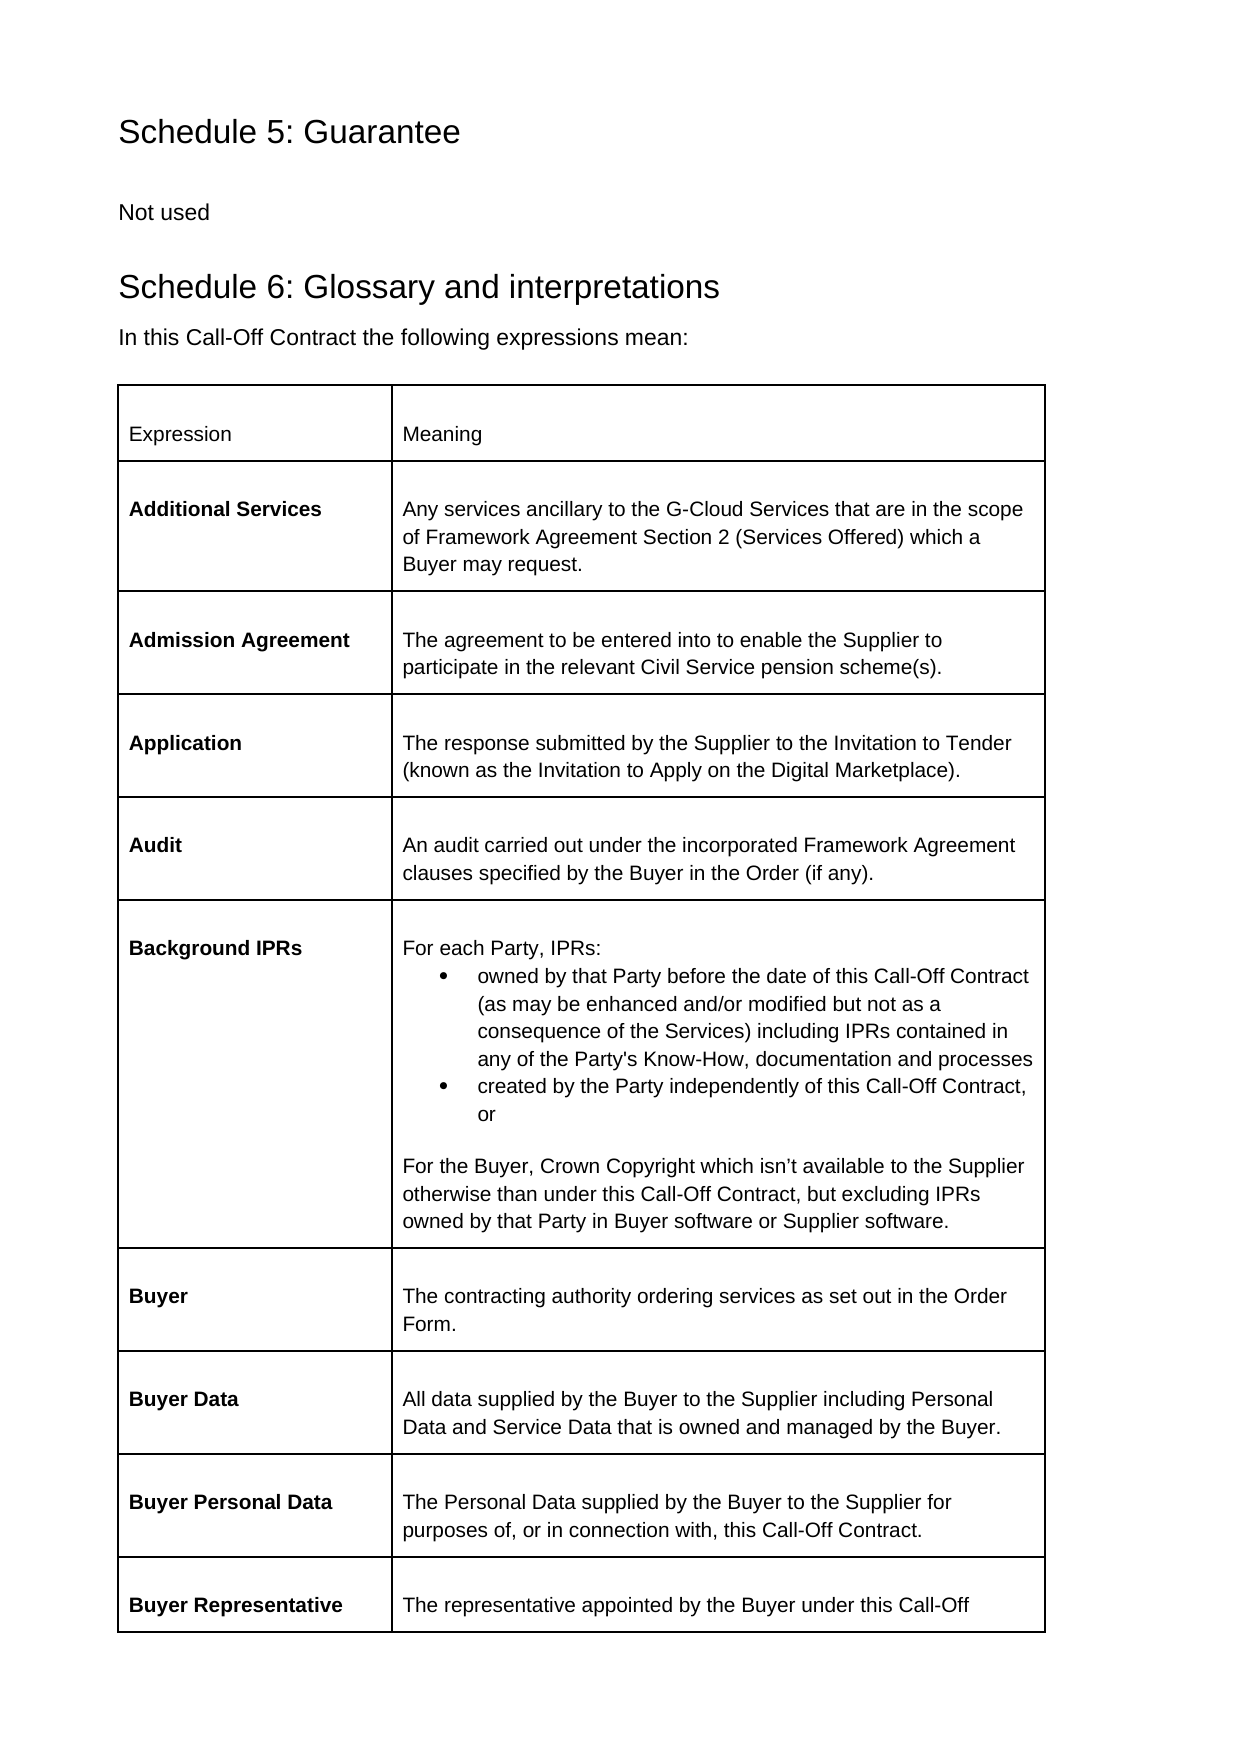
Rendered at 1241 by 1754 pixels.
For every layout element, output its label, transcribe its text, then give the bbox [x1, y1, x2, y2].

subtitle Schedule 5: Guarantee [118, 112, 1122, 151]
subtitle Schedule 6: Glossary and interpretations [118, 267, 1122, 306]
table_cell Any services ancillary to the G-Cloud Services that are in the scope of Framework Agreement Section 2 (Services Offered) which a Buyer may request. [393, 462, 1044, 590]
table_cell For each Party, IPRs: owned by that Party before the date of this Call-Off Contract (as may be enhanced and/or modified but not as a consequence of the Services) including IPRs contained in any of the Party's Know-How, documentation and processes created by the Party independently of this Call-Off Contract, or For the Buyer, Crown Copyright which isn’t available to the Supplier otherwise than under this Call-Off Contract, but excluding IPRs owned by that Party in Buyer software or Supplier software. [393, 901, 1044, 1247]
table_cell Buyer Data [119, 1352, 391, 1453]
table_cell All data supplied by the Buyer to the Supplier including Personal Data and Service Data that is owned and managed by the Buyer. [393, 1352, 1044, 1453]
table_cell Background IPRs [119, 901, 391, 1247]
table_cell Buyer [119, 1249, 391, 1350]
table_cell Admission Agreement [119, 592, 391, 693]
table_cell Buyer Personal Data [119, 1455, 391, 1556]
table_cell The response submitted by the Supplier to the Invitation to Tender (known as the Invitation to Apply on the Digital Marketplace). [393, 695, 1044, 796]
table_cell An audit carried out under the incorporated Framework Agreement clauses specified by the Buyer in the Order (if any). [393, 798, 1044, 899]
table_cell The contracting authority ordering services as set out in the Order Form. [393, 1249, 1044, 1350]
table_header Meaning [393, 386, 1044, 459]
text Not used [118, 199, 1122, 226]
table_cell The representative appointed by the Buyer under this Call-Off [393, 1558, 1044, 1631]
table_cell Additional Services [119, 462, 391, 590]
text In this Call-Off Contract the following expressions mean: [118, 324, 1122, 350]
table_cell The Personal Data supplied by the Buyer to the Supplier for purposes of, or in connection with, this Call-Off Contract. [393, 1455, 1044, 1556]
table_cell Application [119, 695, 391, 796]
table_cell The agreement to be entered into to enable the Supplier to participate in the relevant Civil Service pension scheme(s). [393, 592, 1044, 693]
table_cell Audit [119, 798, 391, 899]
table_header Expression [119, 386, 391, 459]
table_cell Buyer Representative [119, 1558, 391, 1631]
